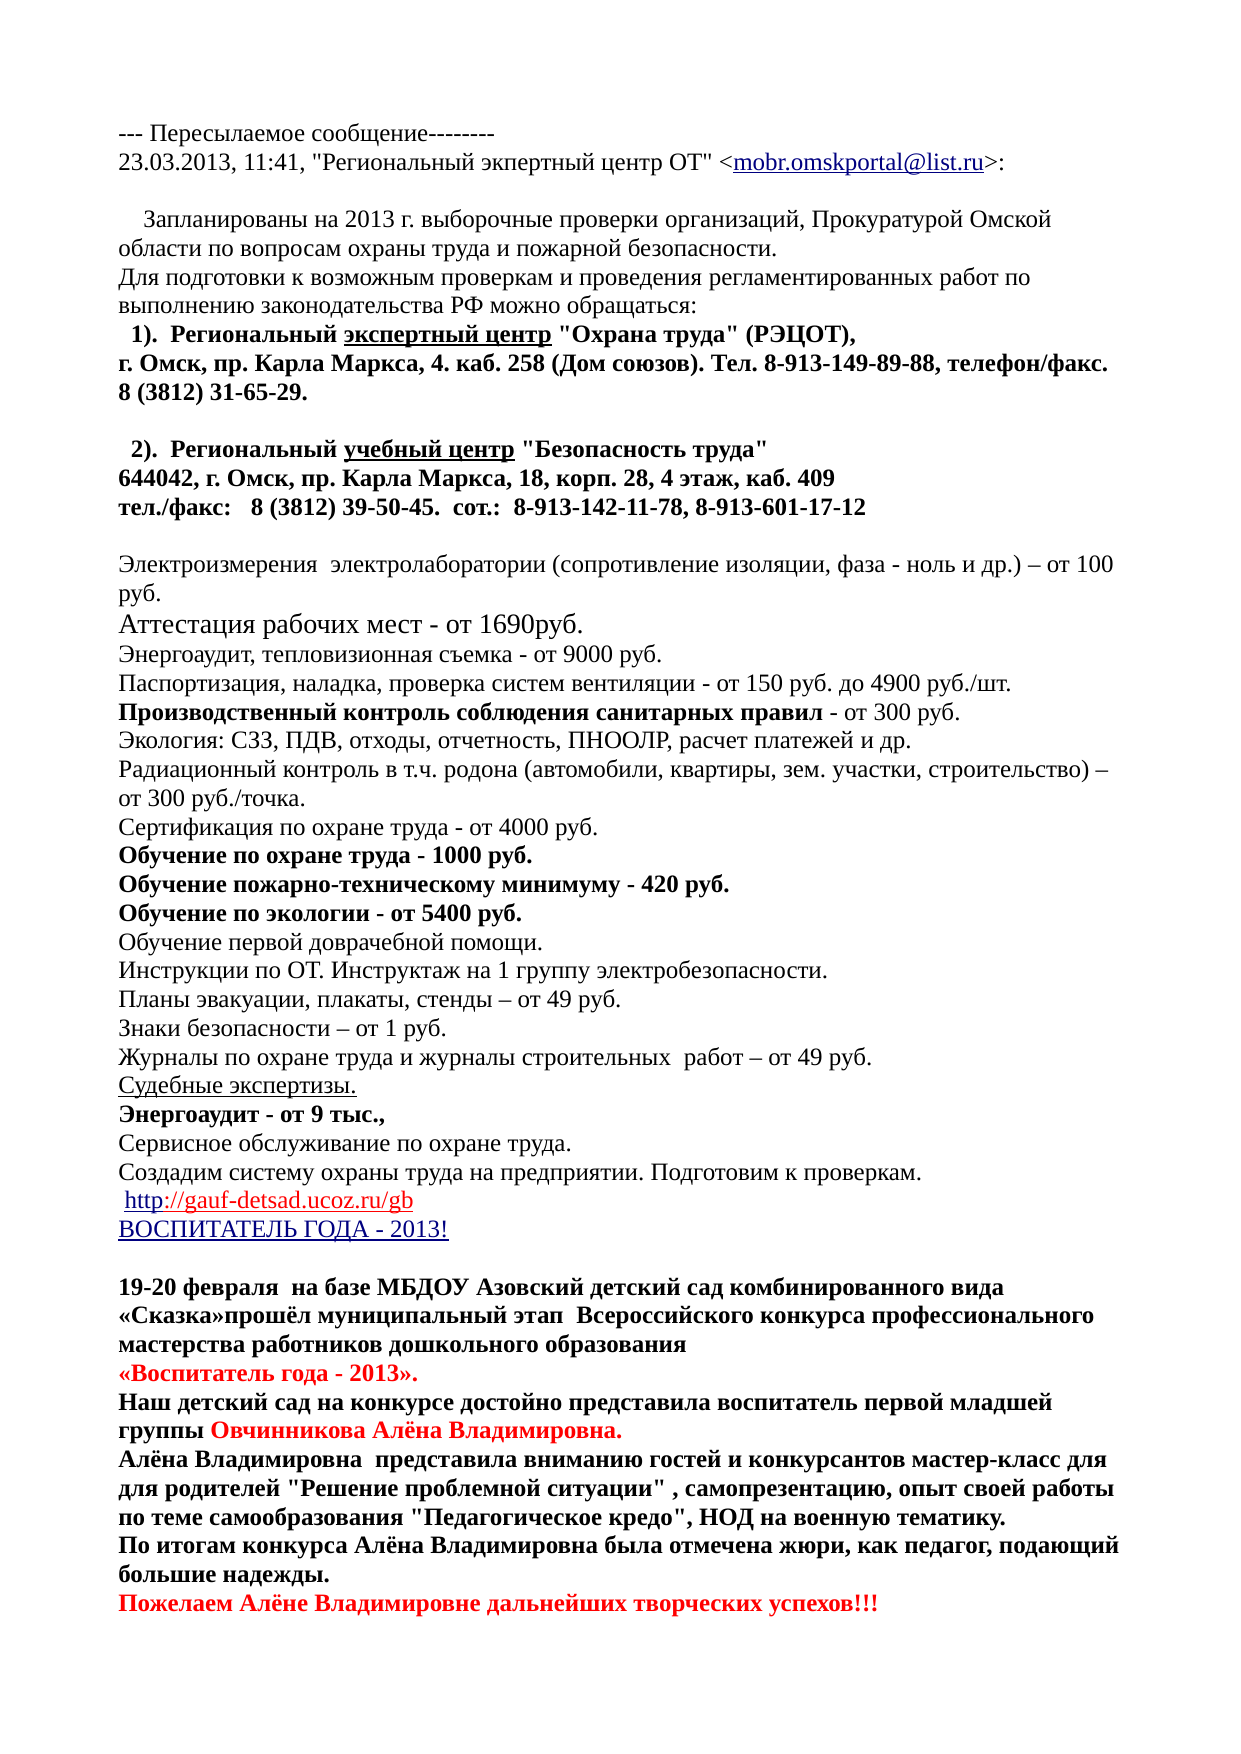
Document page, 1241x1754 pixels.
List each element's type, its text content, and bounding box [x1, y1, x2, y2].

text http://gauf-detsad.ucoz.ru/gb [118, 1186, 1122, 1214]
text 23.03.2013, 11:41, "Региональный экпертный центр ОТ" <mobr.omskportal@list.ru>: [118, 147, 1122, 176]
text 19-20 февраля на базе МБДОУ Азовский детский сад комбинированного вида «Сказка»прошёл муниципальный этап Всероссийского конкурса профессионального мастерства работников дошкольного образования «Воспитатель года - 2013». Наш детский сад на конкурсе достойно представила воспитатель первой младшей группы Овчинникова Алёна Владимировна. Алёна Владимировна представила вниманию гостей и конкурсантов мастер-класс для для родителей "Решение проблемной ситуации" , самопрезентацию, опыт своей работы по теме самообразования "Педагогическое кредо", НОД на военную тематику. По итогам конкурса Алёна Владимировна была отмечена жюри, как педагог, подающий большие надежды. Пожелаем Алёне Владимировне дальнейших творческих успехов!!! [118, 1272, 1122, 1617]
text --- Пересылаемое сообщение-------- [118, 118, 1122, 147]
text Запланированы на 2013 г. выборочные проверки организаций, Прокуратурой Омской области по вопросам охраны труда и пожарной безопасности. Для подготовки к возможным проверкам и проведения регламентированных работ по выполнению законодательства РФ можно обращаться: 1). Региональный экспертный центр "Охрана труда" (РЭЦОТ), г. Омск, пр. Карла Маркса, 4. каб. 258 (Дом союзов). Тел. 8-913-149-89-88, телефон/факс. 8 (3812) 31-65-29. 2). Региональный учебный центр "Безопасность труда" 644042, г. Омск, пр. Карла Маркса, 18, корп. 28, 4 этаж, каб. 409 тел./факс: 8 (3812) 39-50-45. сот.: 8-913-142-11-78, 8-913-601-17-12 Электроизмерения электролаборатории (сопротивление изоляции, фаза - ноль и др.) – от 100 руб. Аттестация рабочих мест - от 1690руб. Энергоаудит, тепловизионная съемка - от 9000 руб. Паспортизация, наладка, проверка систем вентиляции - от 150 руб. до 4900 руб./шт. Производственный контроль соблюдения санитарных правил - от 300 руб. Экология: СЗЗ, ПДВ, отходы, отчетность, ПНООЛР, расчет платежей и др. Радиационный контроль в т.ч. родона (автомобили, квартиры, зем. участки, строительство) – от 300 руб./точка. Сертификация по охране труда - от 4000 руб. Обучение по охране труда - 1000 руб. Обучение пожарно-техническому минимуму - 420 руб. Обучение по экологии - от 5400 руб. Обучение первой доврачебной помощи. Инструкции по ОТ. Инструктаж на 1 группу электробезопасности. Планы эвакуации, плакаты, стенды – от 49 руб. Знаки безопасности – от 1 руб. Журналы по охране труда и журналы строительных работ – от 49 руб. Судебные экспертизы. Энергоаудит - от 9 тыс., Сервисное обслуживание по охране труда. Создадим систему охраны труда на предприятии. Подготовим к проверкам. [118, 204, 1122, 1186]
text ВОСПИТАТЕЛЬ ГОДА - 2013! [118, 1214, 1122, 1243]
